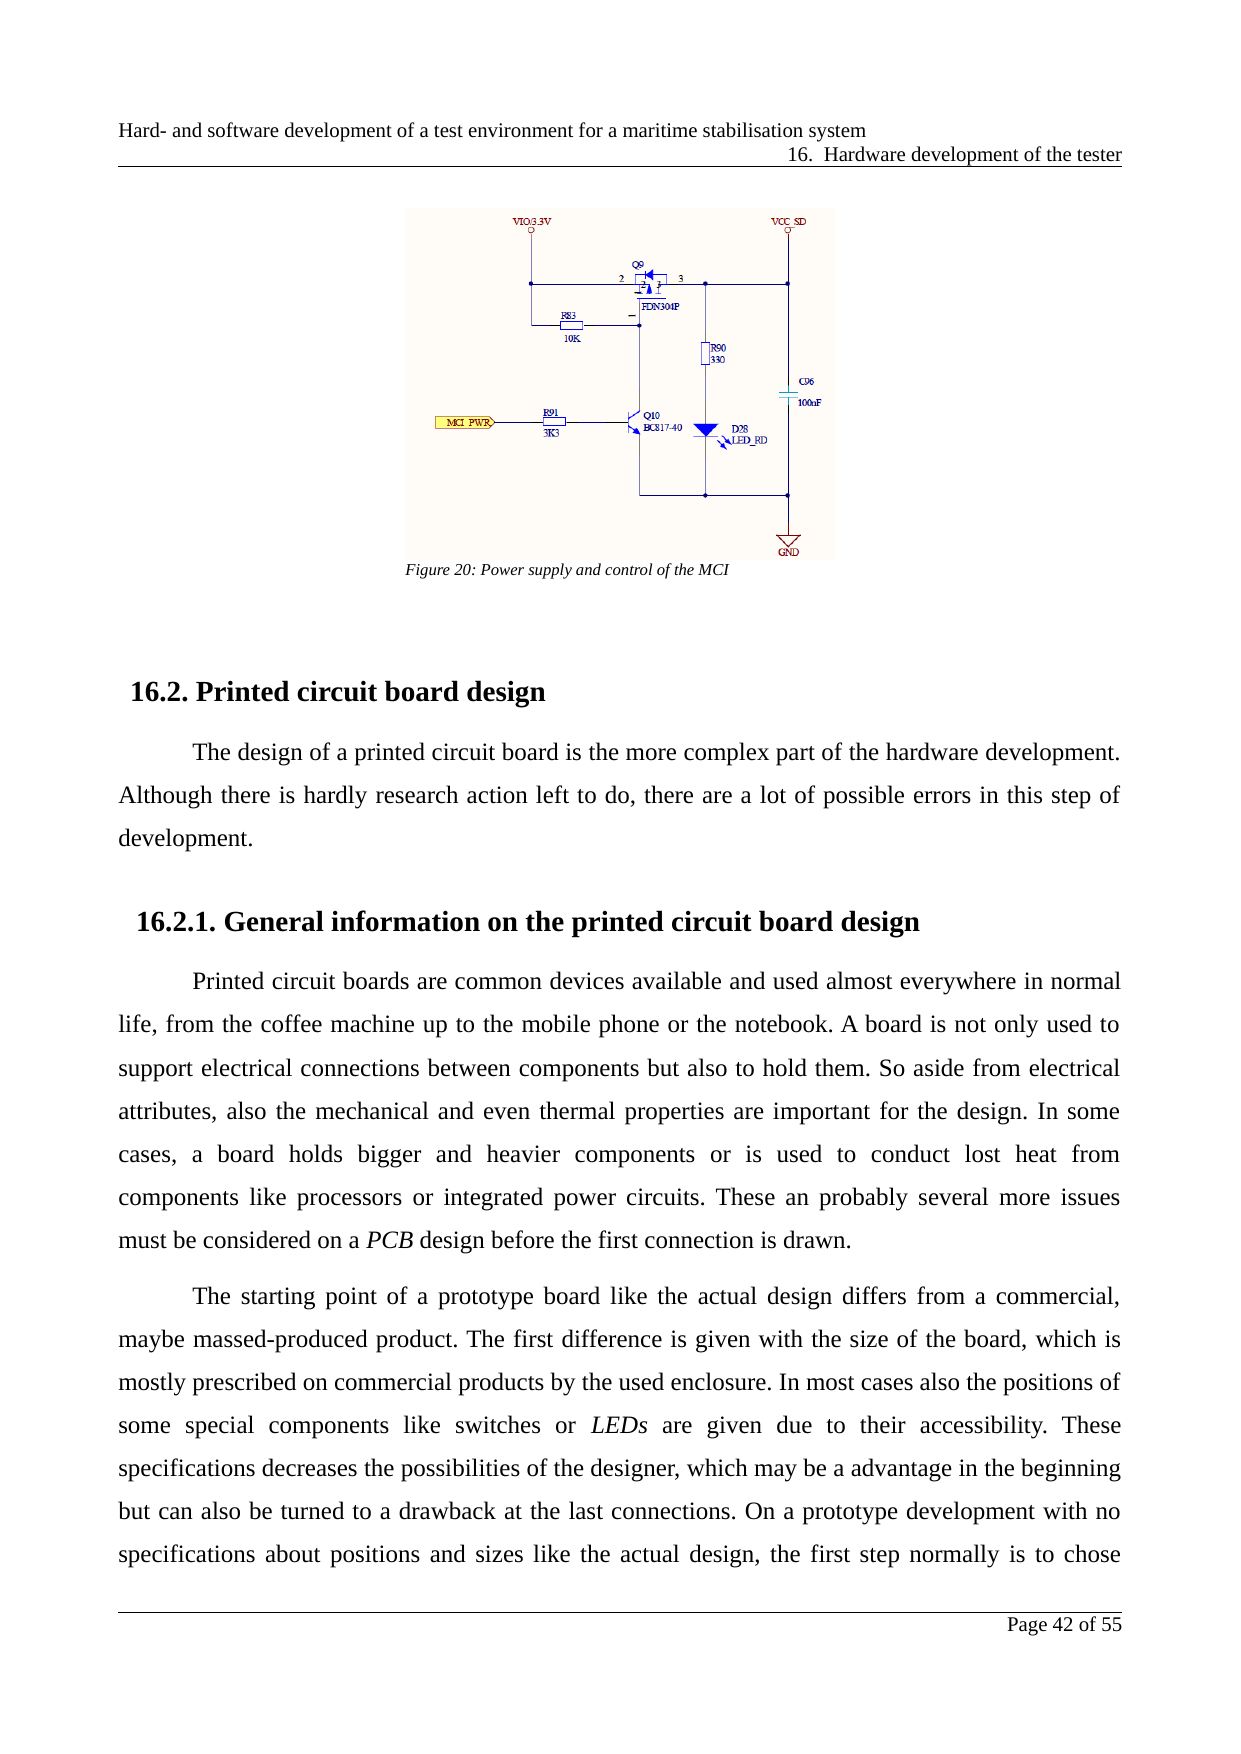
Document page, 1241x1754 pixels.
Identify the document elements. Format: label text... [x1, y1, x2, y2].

subtitle General information on the printed circuit board design [118, 904, 1122, 937]
text The design of a printed circuit board is the more complex part of the hardware development. Although there is hardly research action left to do, there are a lot of possible errors in this step of development. [118, 737, 1122, 852]
subtitle Printed circuit board design [118, 674, 1122, 707]
text Figure 20: Power supply and control of the MCI [405, 560, 835, 579]
picture [405, 208, 835, 560]
text Printed circuit boards are common devices available and used almost everywhere in normal life, from the coffee machine up to the mobile phone or the notebook. A board is not only used to support electrical connections between components but also to hold them. So aside from electrical attributes, also the mechanical and even thermal properties are important for the design. In some cases, a board holds bigger and heavier components or is used to conduct lost heat from components like processors or integrated power circuits. These an probably several more issues must be considered on a PCB design before the first connection is drawn. [118, 966, 1122, 1254]
text The starting point of a prototype board like the actual design differs from a commercial, maybe massed-produced product. The first difference is given with the size of the board, which is mostly prescribed on commercial products by the used enclosure. In most cases also the positions of some special components like switches or LEDs are given due to their accessibility. These specifications decreases the possibilities of the designer, which may be a advantage in the beginning but can also be turned to a drawback at the last connections. On a prototype development with no specifications about positions and sizes like the actual design, the first step normally is to chose [118, 1281, 1122, 1568]
